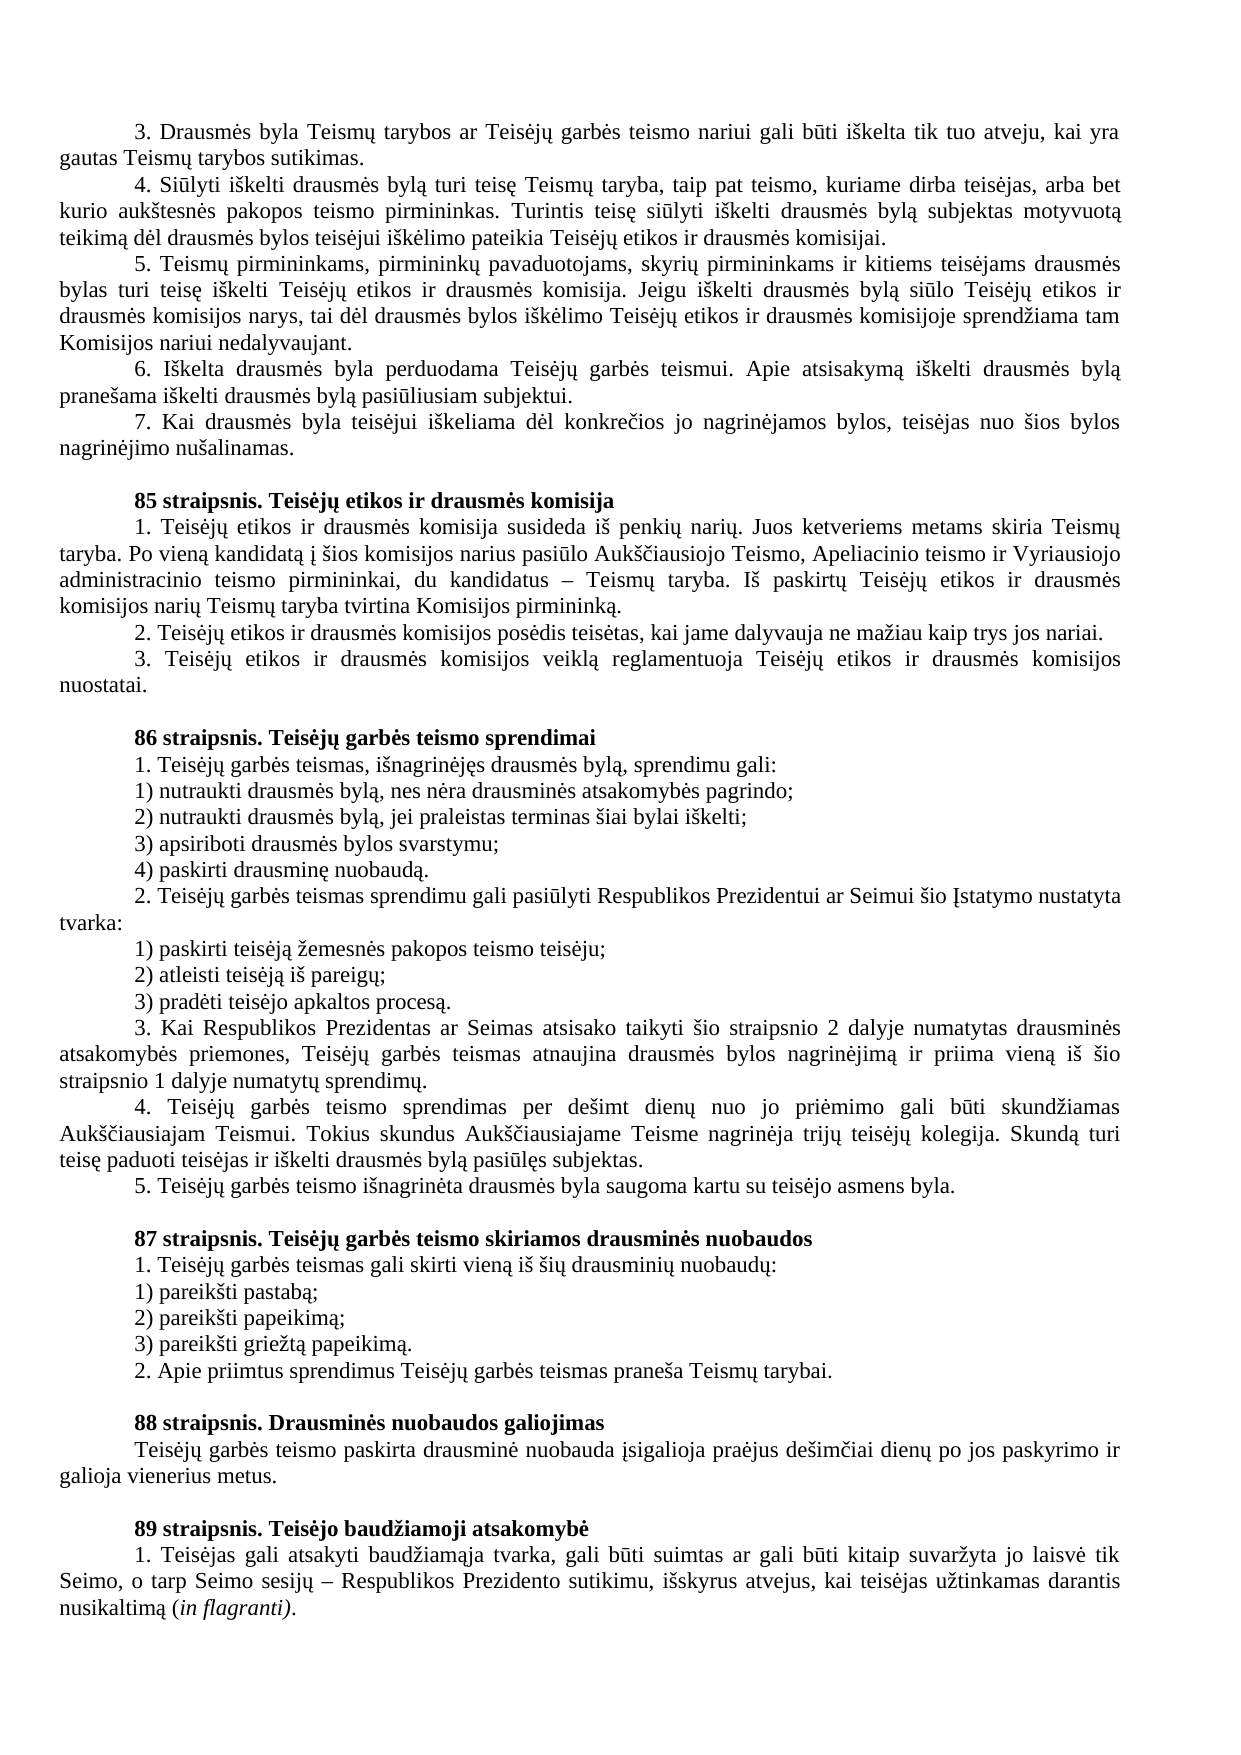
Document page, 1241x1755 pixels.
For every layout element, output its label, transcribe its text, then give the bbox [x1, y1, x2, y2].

text 3) pareikšti griežtą papeikimą. [59, 1330, 1122, 1357]
text 88 straipsnis. Drausminės nuobaudos galiojimas [59, 1409, 1122, 1436]
text 4. Siūlyti iškelti drausmės bylą turi teisę Teismų taryba, taip pat teismo, kuriame dirba teisėjas, arba bet kurio aukštesnės pakopos teismo pirmininkas. Turintis teisę siūlyti iškelti drausmės bylą subjektas motyvuotą teikimą dėl drausmės bylos teisėjui iškėlimo pateikia Teisėjų etikos ir drausmės komisijai. [59, 171, 1122, 250]
text Teisėjų garbės teismo paskirta drausminė nuobauda įsigalioja praėjus dešimčiai dienų po jos paskyrimo ir galioja vienerius metus. [59, 1436, 1122, 1488]
text 3. Kai Respublikos Prezidentas ar Seimas atsisako taikyti šio straipsnio 2 dalyje numatytas drausminės atsakomybės priemones, Teisėjų garbės teismas atnaujina drausmės bylos nagrinėjimą ir priima vieną iš šio straipsnio 1 dalyje numatytų sprendimų. [59, 1014, 1122, 1093]
text 1. Teisėjų garbės teismas gali skirti vieną iš šių drausminių nuobaudų: [59, 1251, 1122, 1278]
text 4. Teisėjų garbės teismo sprendimas per dešimt dienų nuo jo priėmimo gali būti skundžiamas Aukščiausiajam Teismui. Tokius skundus Aukščiausiajame Teisme nagrinėja trijų teisėjų kolegija. Skundą turi teisę paduoti teisėjas ir iškelti drausmės bylą pasiūlęs subjektas. [59, 1093, 1122, 1172]
text 3) pradėti teisėjo apkaltos procesą. [59, 988, 1122, 1014]
text 2) pareikšti papeikimą; [59, 1304, 1122, 1330]
text 5. Teisėjų garbės teismo išnagrinėta drausmės byla saugoma kartu su teisėjo asmens byla. [59, 1172, 1122, 1199]
text 1) nutraukti drausmės bylą, nes nėra drausminės atsakomybės pagrindo; [59, 777, 1122, 803]
text 2. Teisėjų garbės teismas sprendimu gali pasiūlyti Respublikos Prezidentui ar Seimui šio Įstatymo nustatyta tvarka: [59, 882, 1122, 935]
text 85 straipsnis. Teisėjų etikos ir drausmės komisija [59, 487, 1122, 513]
text 2. Teisėjų etikos ir drausmės komisijos posėdis teisėtas, kai jame dalyvauja ne mažiau kaip trys jos nariai. [59, 619, 1122, 645]
text 4) paskirti drausminę nuobaudą. [59, 856, 1122, 882]
text 1. Teisėjų etikos ir drausmės komisija susideda iš penkių narių. Juos ketveriems metams skiria Teismų taryba. Po vieną kandidatą į šios komisijos narius pasiūlo Aukščiausiojo Teismo, Apeliacinio teismo ir Vyriausiojo administracinio teismo pirmininkai, du kandidatus – Teismų taryba. Iš paskirtų Teisėjų etikos ir drausmės komisijos narių Teismų taryba tvirtina Komisijos pirmininką. [59, 513, 1122, 619]
text 2) nutraukti drausmės bylą, jei praleistas terminas šiai bylai iškelti; [59, 803, 1122, 830]
text 6. Iškelta drausmės byla perduodama Teisėjų garbės teismui. Apie atsisakymą iškelti drausmės bylą pranešama iškelti drausmės bylą pasiūliusiam subjektui. [59, 355, 1122, 408]
text 3) apsiriboti drausmės bylos svarstymu; [59, 830, 1122, 856]
text 1) paskirti teisėją žemesnės pakopos teismo teisėju; [59, 935, 1122, 961]
text 2. Apie priimtus sprendimus Teisėjų garbės teismas praneša Teismų tarybai. [59, 1357, 1122, 1383]
text 1. Teisėjų garbės teismas, išnagrinėjęs drausmės bylą, sprendimu gali: [59, 751, 1122, 777]
text 2) atleisti teisėją iš pareigų; [59, 961, 1122, 988]
text 1) pareikšti pastabą; [59, 1278, 1122, 1304]
text 1. Teisėjas gali atsakyti baudžiamąja tvarka, gali būti suimtas ar gali būti kitaip suvaržyta jo laisvė tik Seimo, o tarp Seimo sesijų – Respublikos Prezidento sutikimu, išskyrus atvejus, kai teisėjas užtinkamas darantis nusikaltimą (in flagranti). [59, 1541, 1122, 1620]
text 7. Kai drausmės byla teisėjui iškeliama dėl konkrečios jo nagrinėjamos bylos, teisėjas nuo šios bylos nagrinėjimo nušalinamas. [59, 408, 1122, 461]
text 89 straipsnis. Teisėjo baudžiamoji atsakomybė [59, 1515, 1122, 1541]
text 5. Teismų pirmininkams, pirmininkų pavaduotojams, skyrių pirmininkams ir kitiems teisėjams drausmės bylas turi teisę iškelti Teisėjų etikos ir drausmės komisija. Jeigu iškelti drausmės bylą siūlo Teisėjų etikos ir drausmės komisijos narys, tai dėl drausmės bylos iškėlimo Teisėjų etikos ir drausmės komisijoje sprendžiama tam Komisijos nariui nedalyvaujant. [59, 250, 1122, 355]
text 86 straipsnis. Teisėjų garbės teismo sprendimai [59, 724, 1122, 751]
text 3. Drausmės byla Teismų tarybos ar Teisėjų garbės teismo nariui gali būti iškelta tik tuo atveju, kai yra gautas Teismų tarybos sutikimas. [59, 118, 1122, 171]
text 3. Teisėjų etikos ir drausmės komisijos veiklą reglamentuoja Teisėjų etikos ir drausmės komisijos nuostatai. [59, 645, 1122, 698]
text 87 straipsnis. Teisėjų garbės teismo skiriamos drausminės nuobaudos [59, 1225, 1122, 1251]
